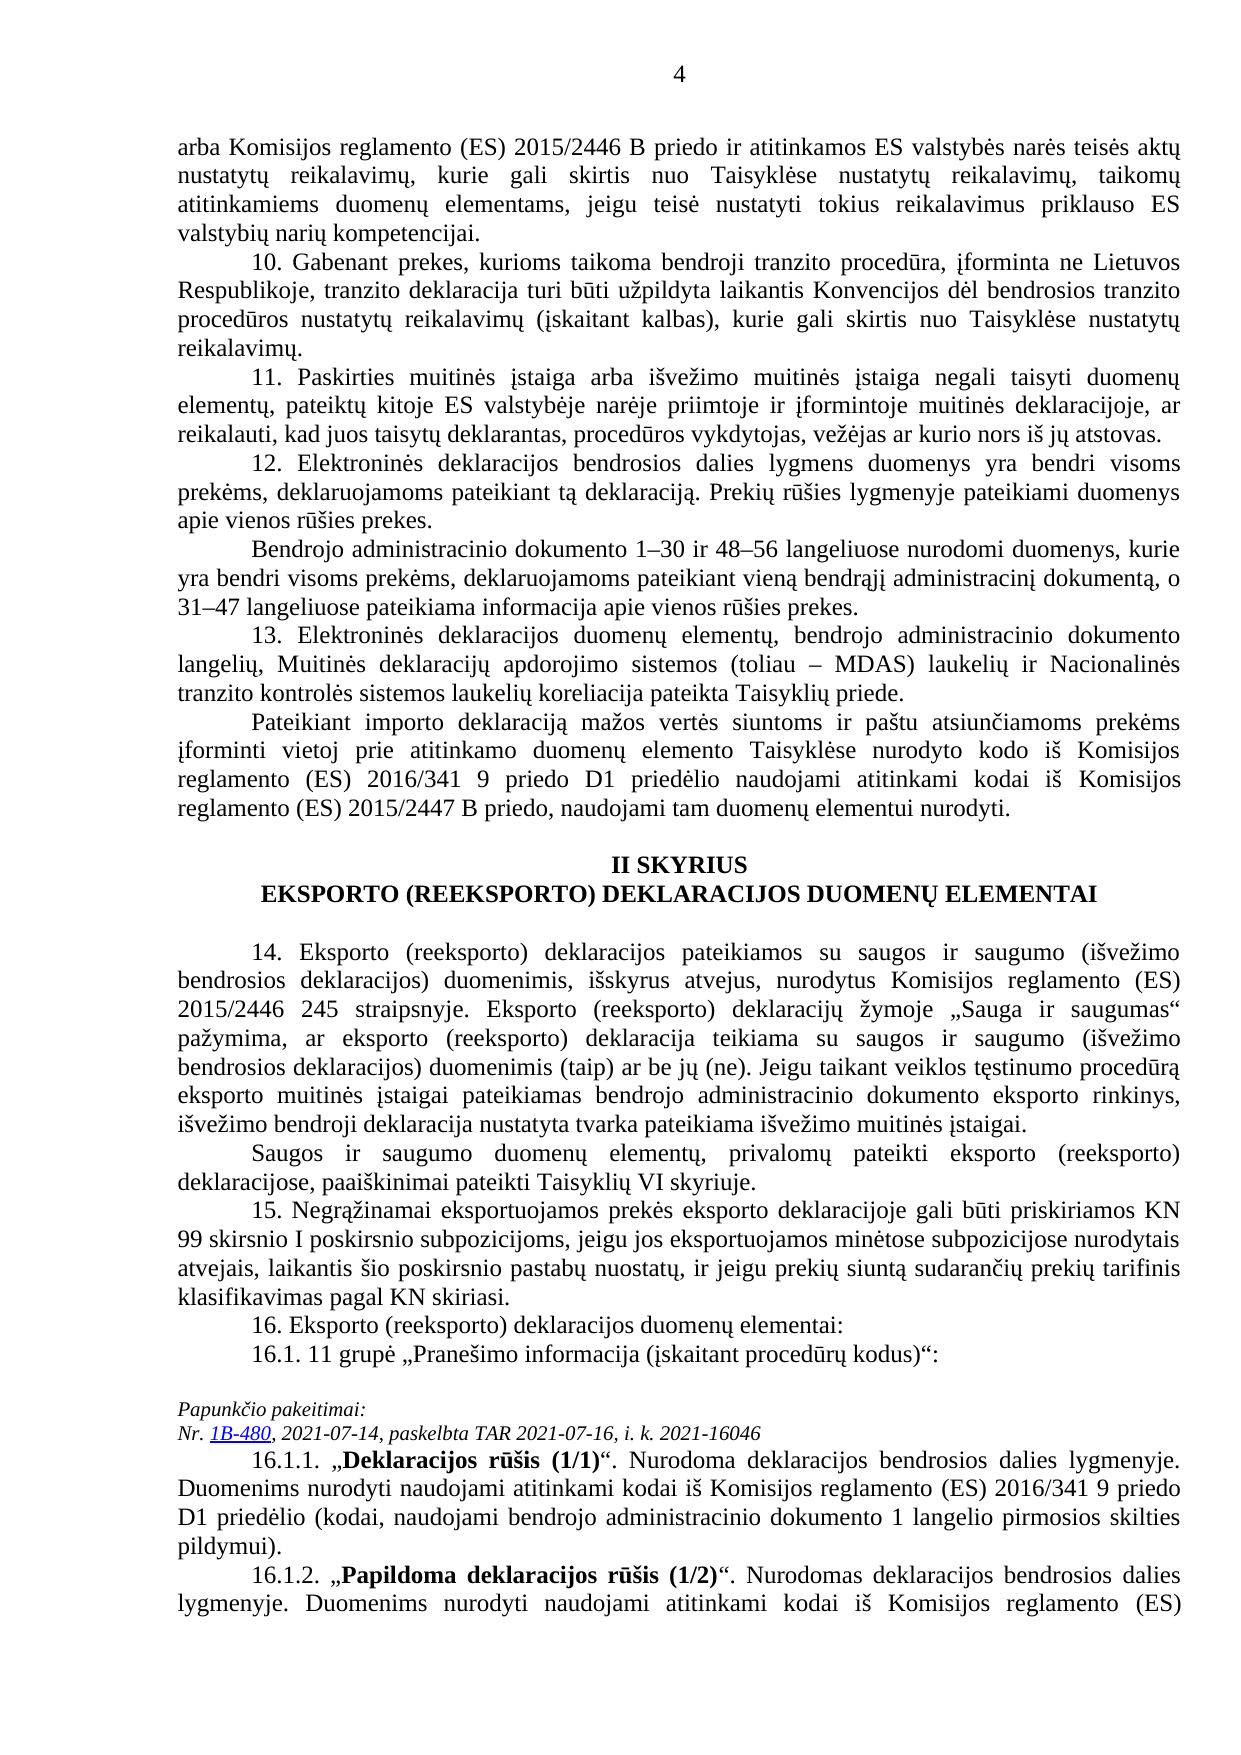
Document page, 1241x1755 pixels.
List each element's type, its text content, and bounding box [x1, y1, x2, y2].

text 16.1.1. „Deklaracijos rūšis (1/1)“. Nurodoma deklaracijos bendrosios dalies lygmenyje. Duomenims nurodyti naudojami atitinkami kodai iš Komisijos reglamento (ES) 2016/341 9 priedo D1 priedėlio (kodai, naudojami bendrojo administracinio dokumento 1 langelio pirmosios skilties pildymui). [177, 1445, 1181, 1560]
text 14. Eksporto (reeksporto) deklaracijos pateikiamos su saugos ir saugumo (išvežimo bendrosios deklaracijos) duomenimis, išskyrus atvejus, nurodytus Komisijos reglamento (ES) 2015/2446 245 straipsnyje. Eksporto (reeksporto) deklaracijų žymoje „Sauga ir saugumas“ pažymima, ar eksporto (reeksporto) deklaracija teikiama su saugos ir saugumo (išvežimo bendrosios deklaracijos) duomenimis (taip) ar be jų (ne). Jeigu taikant veiklos tęstinumo procedūrą eksporto muitinės įstaigai pateikiamas bendrojo administracinio dokumento eksporto rinkinys, išvežimo bendroji deklaracija nustatyta tvarka pateikiama išvežimo muitinės įstaigai. [177, 937, 1181, 1138]
text 16.1. 11 grupė „Pranešimo informacija (įskaitant procedūrų kodus)“: [177, 1339, 1181, 1368]
text arba Komisijos reglamento (ES) 2015/2446 B priedo ir atitinkamos ES valstybės narės teisės aktų nustatytų reikalavimų, kurie gali skirtis nuo Taisyklėse nustatytų reikalavimų, taikomų atitinkamiems duomenų elementams, jeigu teisė nustatyti tokius reikalavimus priklauso ES valstybių narių kompetencijai. [177, 132, 1181, 247]
text 13. Elektroninės deklaracijos duomenų elementų, bendrojo administracinio dokumento langelių, Muitinės deklaracijų apdorojimo sistemos (toliau – MDAS) laukelių ir Nacionalinės tranzito kontrolės sistemos laukelių koreliacija pateikta Taisyklių priede. [177, 620, 1181, 707]
text 12. Elektroninės deklaracijos bendrosios dalies lygmens duomenys yra bendri visoms prekėms, deklaruojamoms pateikiant tą deklaraciją. Prekių rūšies lygmenyje pateikiami duomenys apie vienos rūšies prekes. [177, 448, 1181, 534]
text II SKYRIUS [177, 850, 1181, 879]
text 16. Eksporto (reeksporto) deklaracijos duomenų elementai: [177, 1310, 1181, 1339]
text 16.1.2. „Papildoma deklaracijos rūšis (1/2)“. Nurodomas deklaracijos bendrosios dalies lygmenyje. Duomenims nurodyti naudojami atitinkami kodai iš Komisijos reglamento (ES) [177, 1560, 1181, 1617]
text Nr. 1B-480, 2021-07-14, paskelbta TAR 2021-07-16, i. k. 2021-16046 [177, 1421, 1181, 1445]
text Papunkčio pakeitimai: [177, 1397, 1181, 1421]
text 15. Negrąžinamai eksportuojamos prekės eksporto deklaracijoje gali būti priskiriamos KN 99 skirsnio I poskirsnio subpozicijoms, jeigu jos eksportuojamos minėtose subpozicijose nurodytais atvejais, laikantis šio poskirsnio pastabų nuostatų, ir jeigu prekių siuntą sudarančių prekių tarifinis klasifikavimas pagal KN skiriasi. [177, 1195, 1181, 1310]
text 11. Paskirties muitinės įstaiga arba išvežimo muitinės įstaiga negali taisyti duomenų elementų, pateiktų kitoje ES valstybėje narėje priimtoje ir įformintoje muitinės deklaracijoje, ar reikalauti, kad juos taisytų deklarantas, procedūros vykdytojas, vežėjas ar kurio nors iš jų atstovas. [177, 362, 1181, 448]
text 10. Gabenant prekes, kurioms taikoma bendroji tranzito procedūra, įforminta ne Lietuvos Respublikoje, tranzito deklaracija turi būti užpildyta laikantis Konvencijos dėl bendrosios tranzito procedūros nustatytų reikalavimų (įskaitant kalbas), kurie gali skirtis nuo Taisyklėse nustatytų reikalavimų. [177, 247, 1181, 362]
text Saugos ir saugumo duomenų elementų, privalomų pateikti eksporto (reeksporto) deklaracijose, paaiškinimai pateikti Taisyklių VI skyriuje. [177, 1138, 1181, 1195]
text EKSPORTO (REEKSPORTO) DEKLARACIJOS duomenų elementAI [177, 879, 1181, 908]
text Pateikiant importo deklaraciją mažos vertės siuntoms ir paštu atsiunčiamoms prekėms įforminti vietoj prie atitinkamo duomenų elemento Taisyklėse nurodyto kodo iš Komisijos reglamento (ES) 2016/341 9 priedo D1 priedėlio naudojami atitinkami kodai iš Komisijos reglamento (ES) 2015/2447 B priedo, naudojami tam duomenų elementui nurodyti. [177, 707, 1181, 822]
text Bendrojo administracinio dokumento 1–30 ir 48–56 langeliuose nurodomi duomenys, kurie yra bendri visoms prekėms, deklaruojamoms pateikiant vieną bendrąjį administracinį dokumentą, o 31–47 langeliuose pateikiama informacija apie vienos rūšies prekes. [177, 534, 1181, 620]
